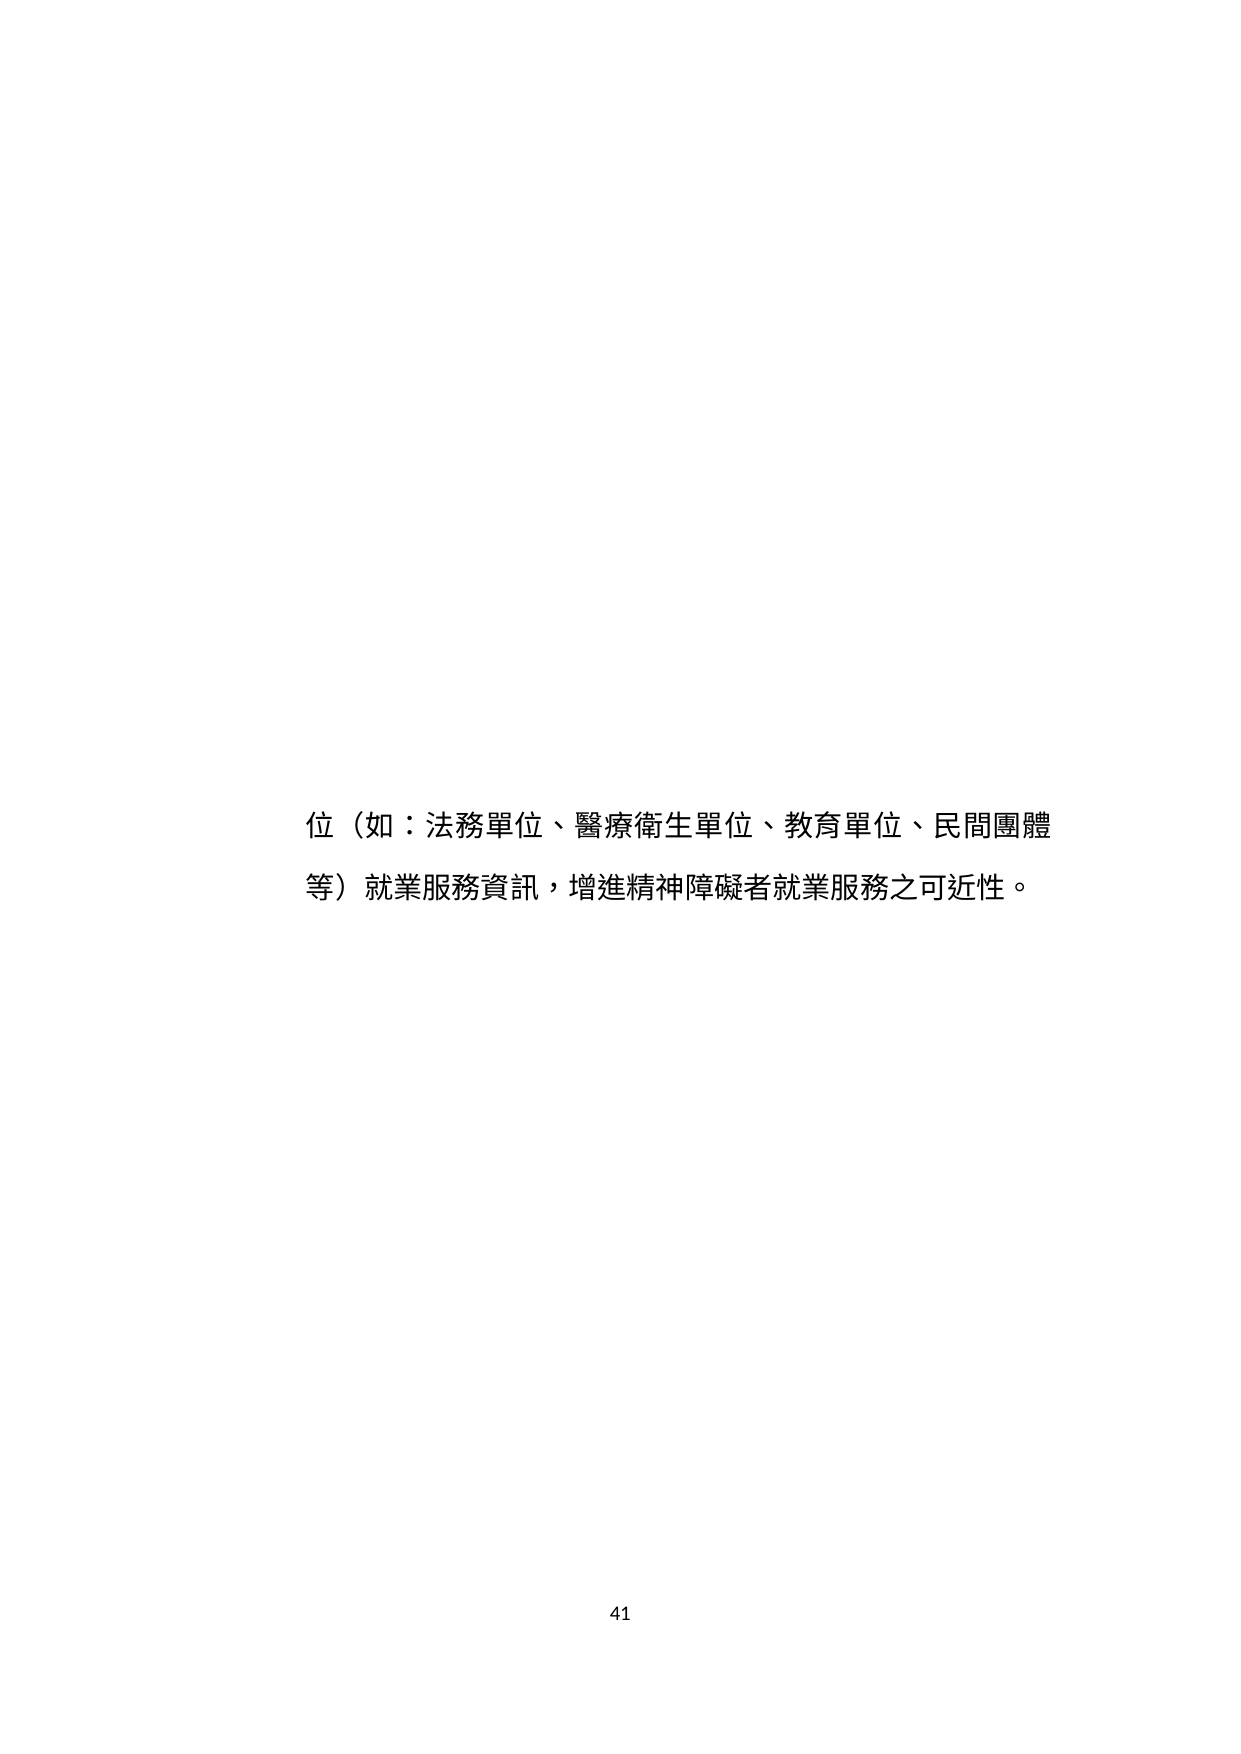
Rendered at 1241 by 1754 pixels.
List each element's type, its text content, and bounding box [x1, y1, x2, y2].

list 位（如：法務單位、醫療衛生單位、教育單位、民間團體等）就業服務資訊，增進精神障礙者就業服務之可近性。 [247, 782, 1053, 907]
